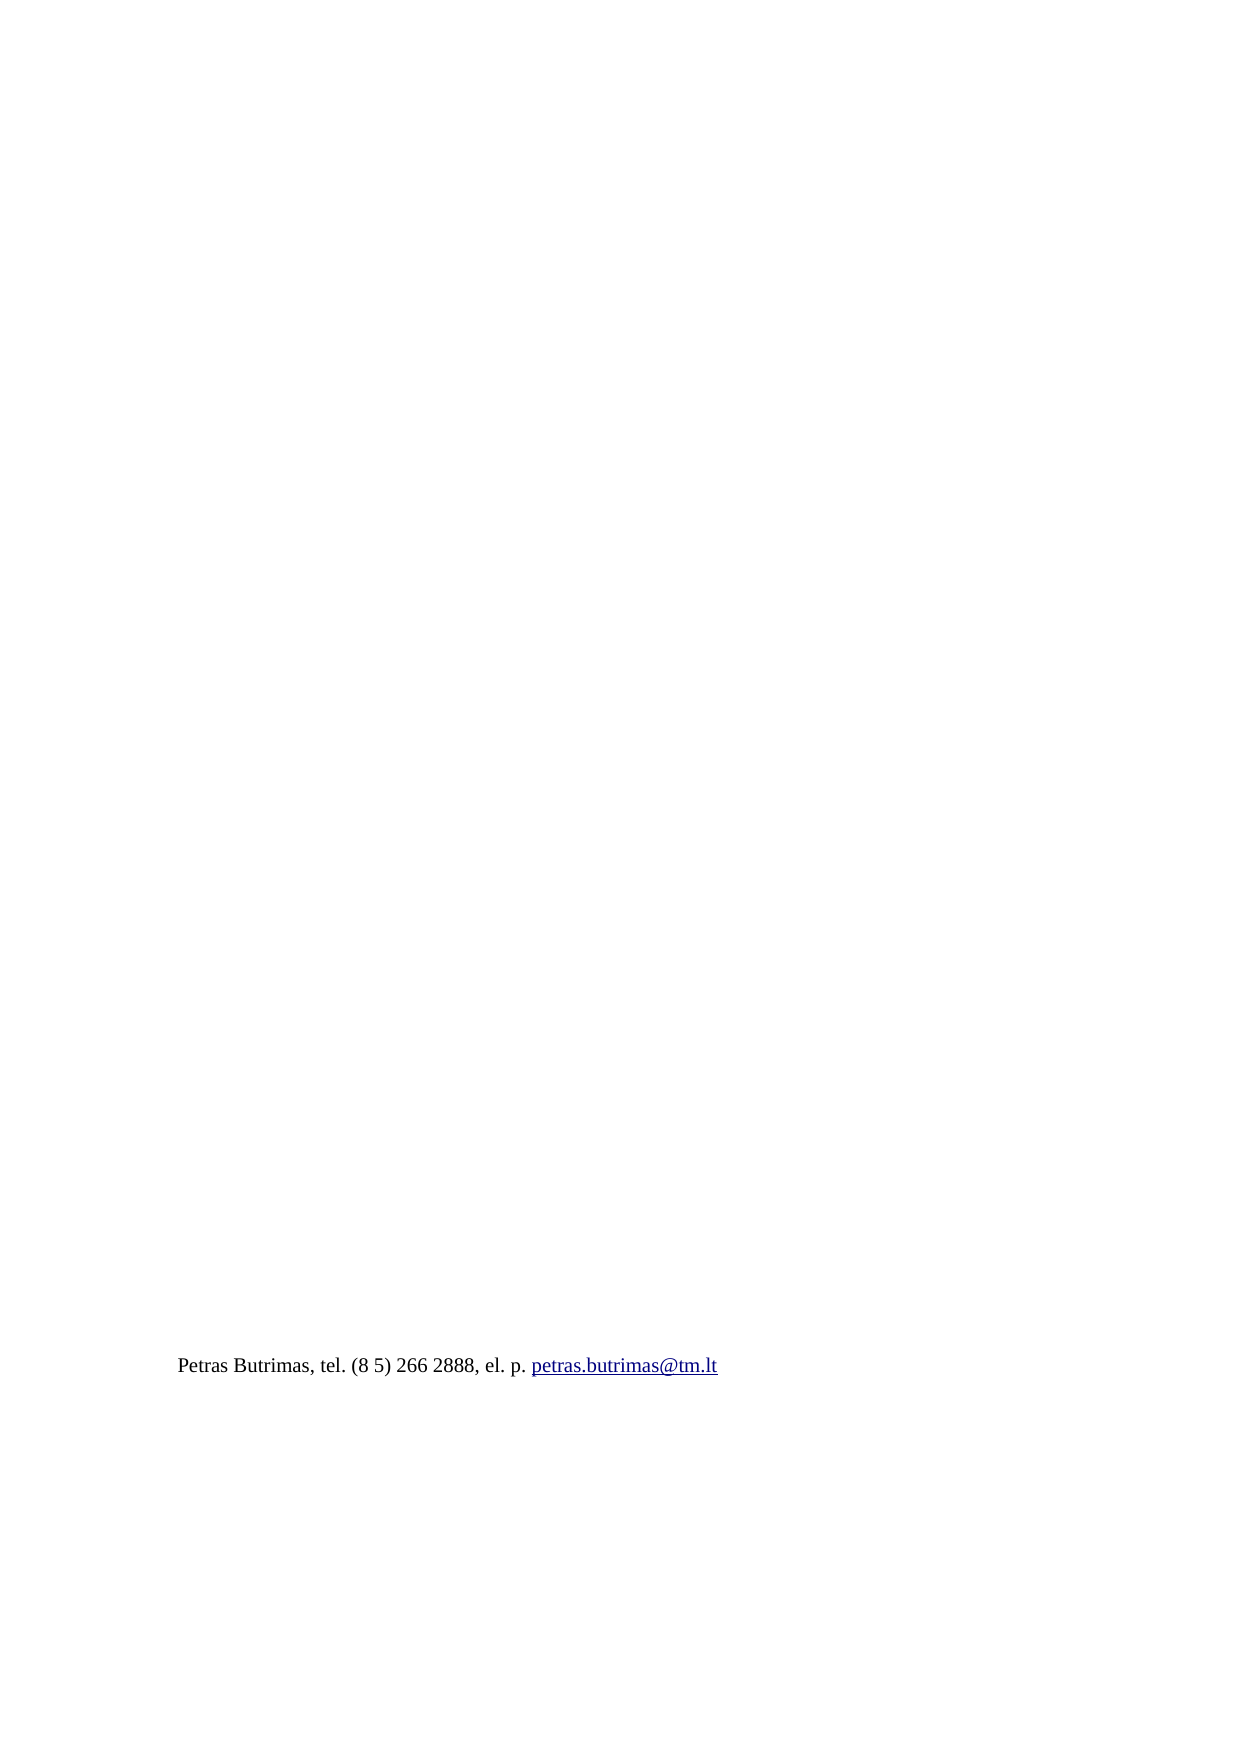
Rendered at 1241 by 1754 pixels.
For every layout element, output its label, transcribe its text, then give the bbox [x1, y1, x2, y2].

text Petras Butrimas, tel. (8 5) 266 2888, el. p. petras.butrimas@tm.lt [177, 1349, 1163, 1378]
